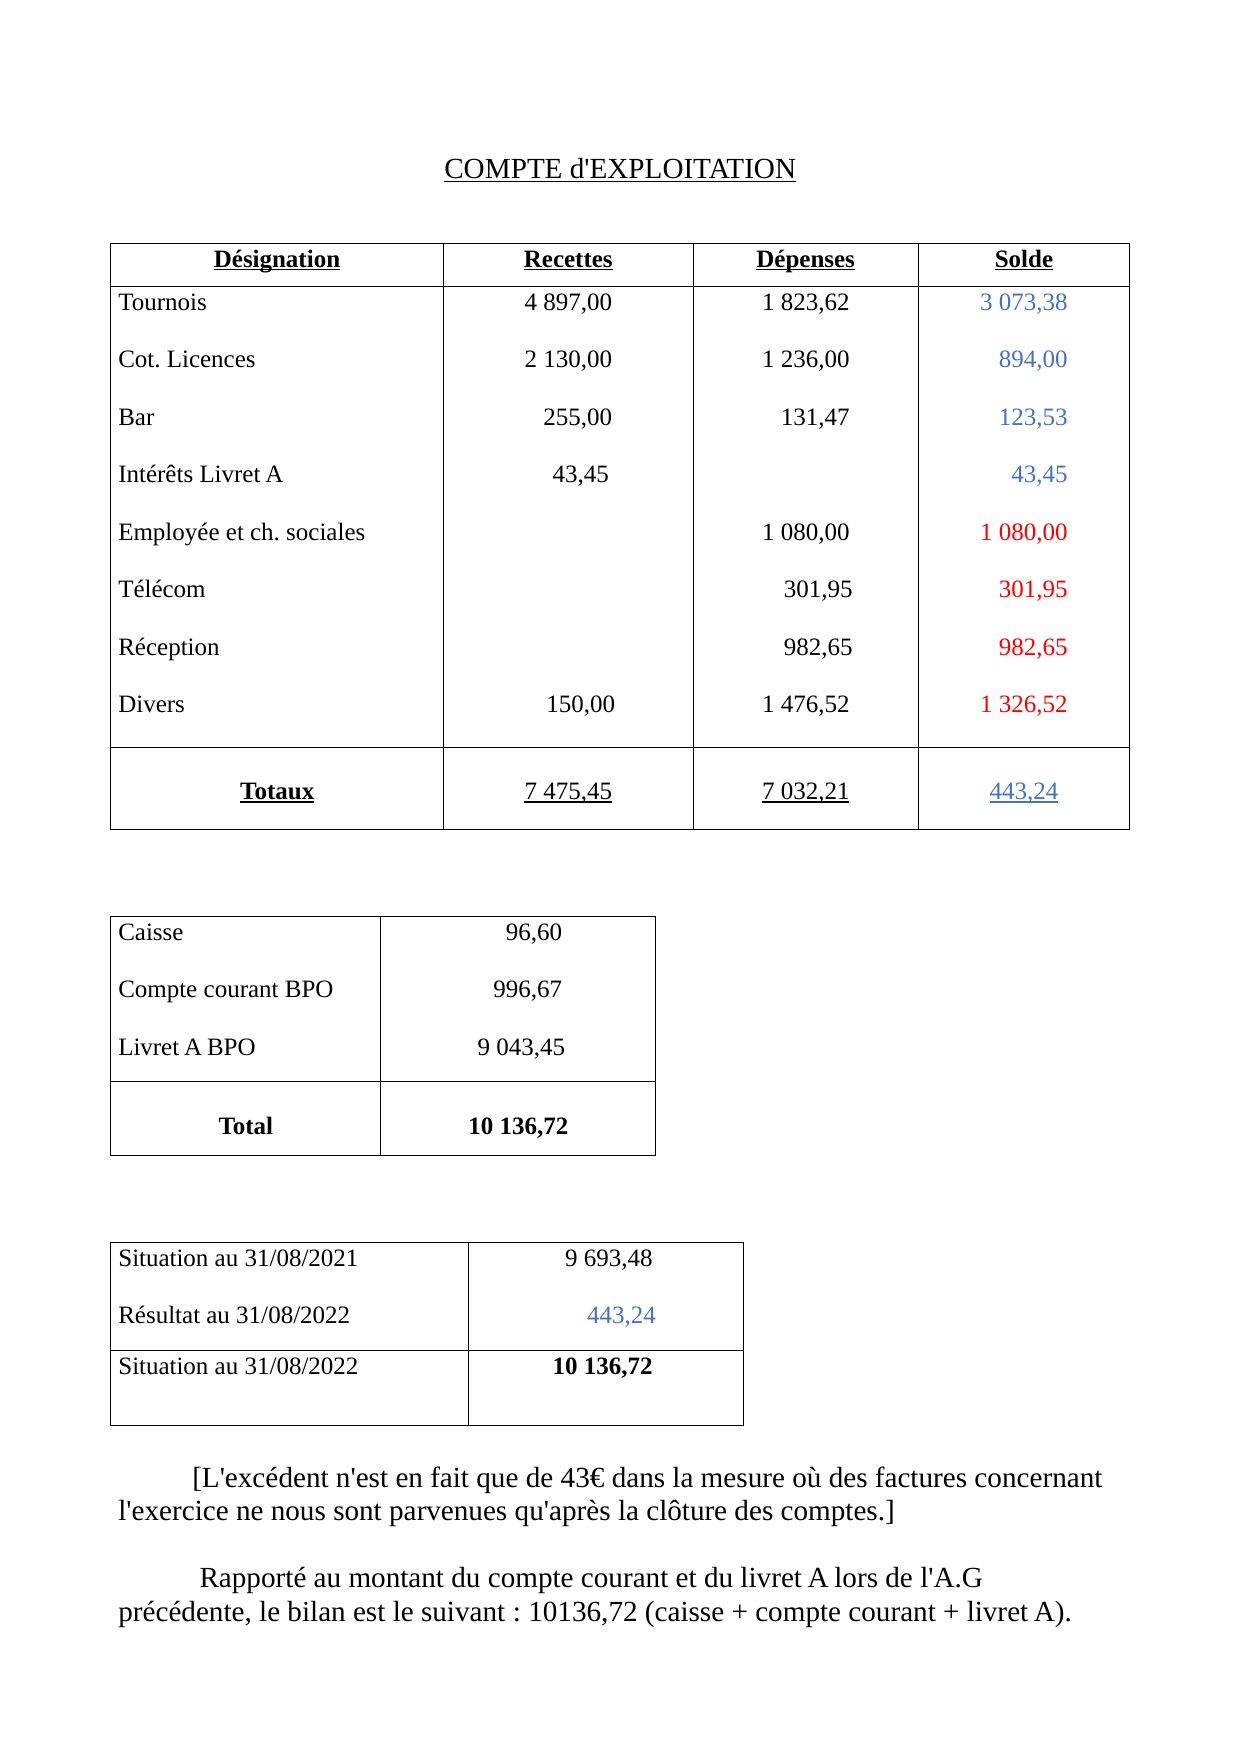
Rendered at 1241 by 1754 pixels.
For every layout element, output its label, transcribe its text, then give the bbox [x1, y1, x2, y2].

table_cell 7 032,21 [694, 748, 918, 829]
table_cell Tournois Cot. Licences Bar Intérêts Livret A Employée et ch. sociales Télécom Réception Divers [111, 287, 443, 747]
table_header 9 693,48 443,24 [469, 1243, 743, 1350]
text [L'excédent n'est en fait que de 43€ dans la mesure où des factures concernant l'exercice ne nous sont parvenues qu'après la clôture des comptes.] [118, 1460, 1122, 1527]
table_header Caisse Compte courant BPO Livret A BPO [111, 917, 380, 1081]
table_cell 443,24 [919, 748, 1129, 829]
table_cell Total [111, 1082, 380, 1155]
table_header Recettes [444, 244, 693, 286]
table_cell 4 897,00 2 130,00 255,00 43,45 150,00 [444, 287, 693, 747]
table_header Situation au 31/08/2021 Résultat au 31/08/2022 [111, 1243, 468, 1350]
table_header Désignation [111, 244, 443, 286]
table_header 96,60 996,67 9 043,45 [381, 917, 655, 1081]
table_header Solde [919, 244, 1129, 286]
text COMPTE d'EXPLOITATION [118, 152, 1122, 185]
table_cell 3 073,38 894,00 123,53 43,45 1 080,00 301,95 982,65 1 326,52 [919, 287, 1129, 747]
table_cell 10 136,72 [469, 1351, 743, 1425]
text Rapporté au montant du compte courant et du livret A lors de l'A.G précédente, le bilan est le suivant : 10136,72 (caisse + compte courant + livret A). [118, 1560, 1122, 1627]
table_cell Totaux [111, 748, 443, 829]
table_cell 1 823,62 1 236,00 131,47 1 080,00 301,95 982,65 1 476,52 [694, 287, 918, 747]
table_cell 10 136,72 [381, 1082, 655, 1155]
table_header Dépenses [694, 244, 918, 286]
table_cell Situation au 31/08/2022 [111, 1351, 468, 1425]
table_cell 7 475,45 [444, 748, 693, 829]
